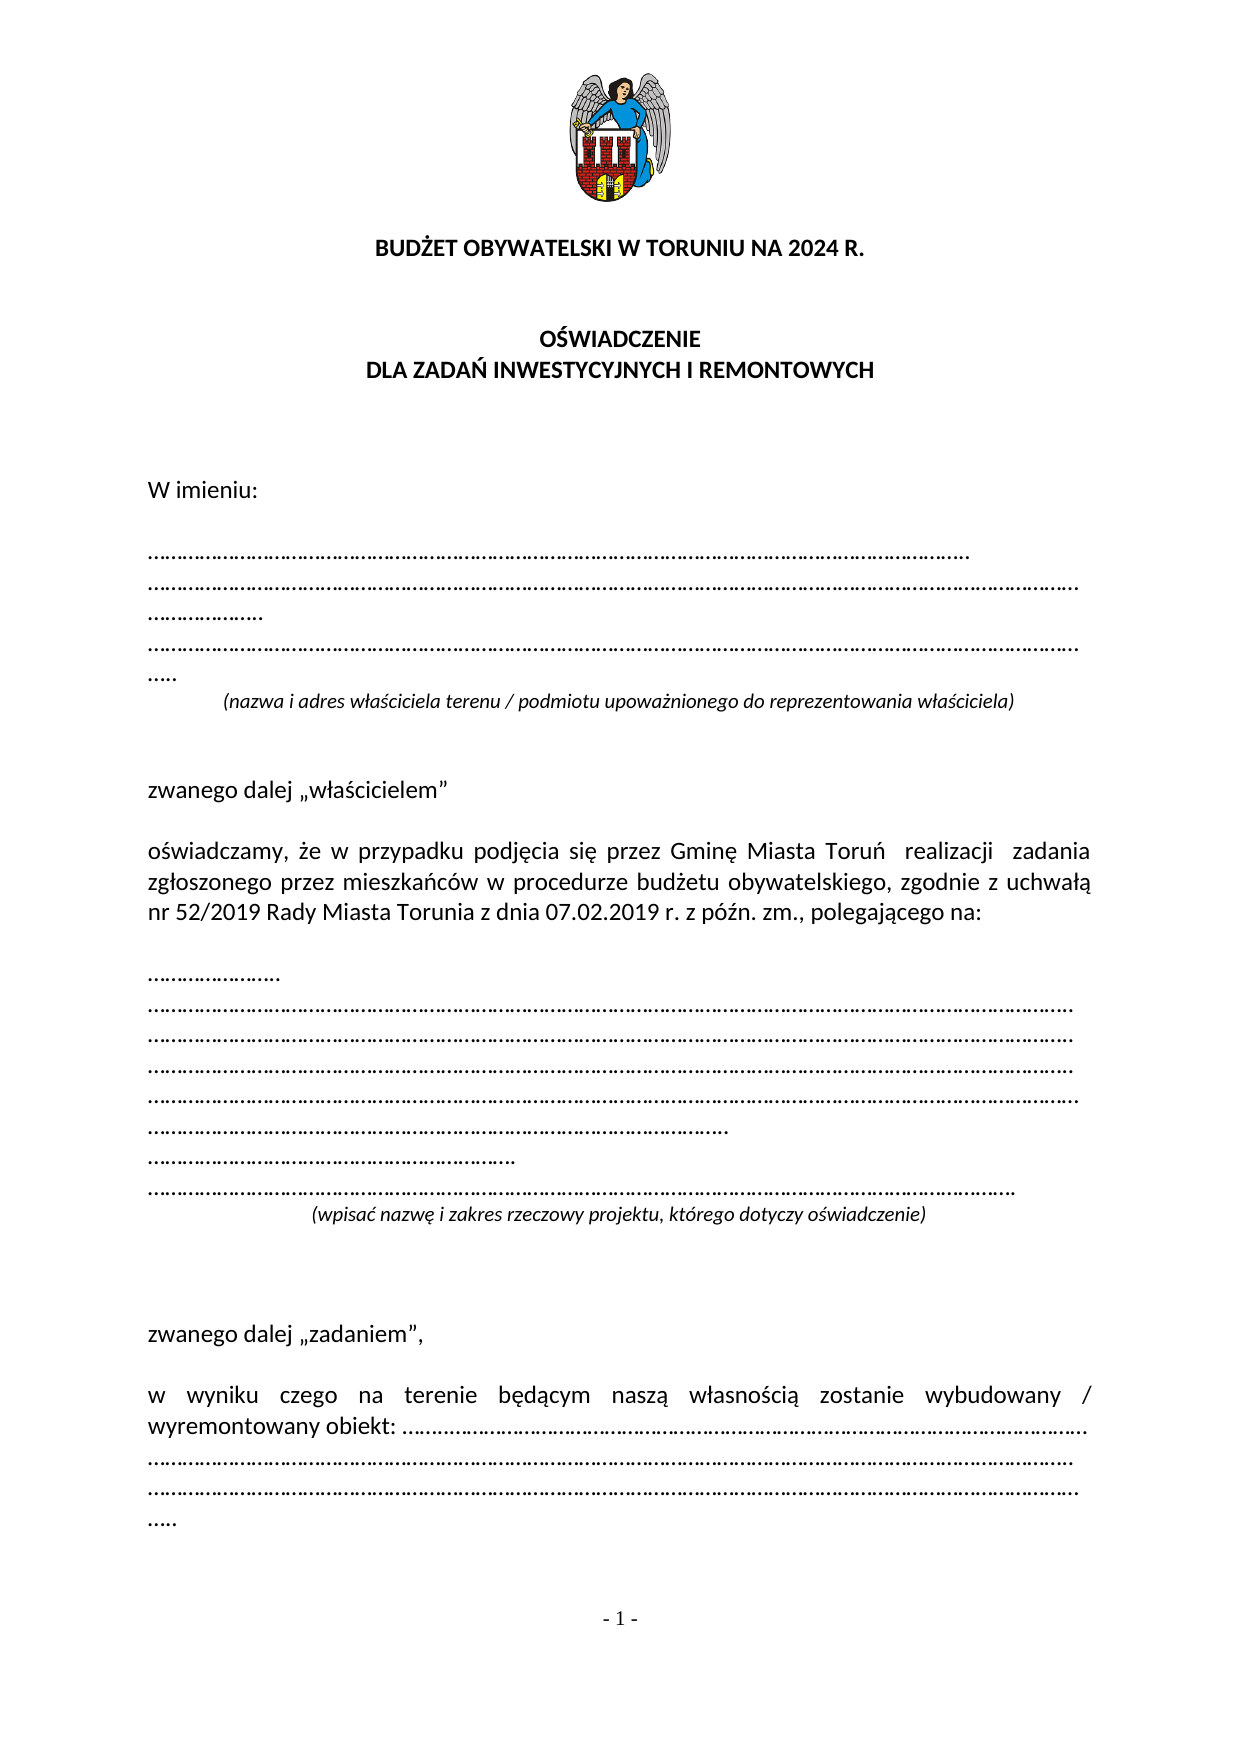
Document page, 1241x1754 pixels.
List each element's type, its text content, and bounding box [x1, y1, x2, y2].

text zwanego dalej „zadaniem”, [148, 1318, 1093, 1349]
text ……………………………………………………………………………………………………………………………..………………………………………………………………………………………………………………………………………………………………..………………………………………………………………………………………………………………………………………………….. [148, 535, 1093, 688]
text …………………..……………………………………………………………………………………………………………………………………………..……………………………………………………………………………………………………………………………………………..……………………………………………………………………………………………………………………………………………..………………………………………………………………………………………………………………………………………………………………………………………………………………………………………..……………………………………………………….……………………………………………………………………………………………………………………………………. [148, 957, 1093, 1202]
text BUDŻET OBYWATELSKI W TORUNIU NA 2024 R. [148, 232, 1093, 262]
text w wyniku czego na terenie będącym naszą własnością zostanie wybudowany / wyremontowany obiekt: ……..………………………………………………………………………………………………… [148, 1379, 1093, 1441]
text OŚWIADCZENIE DLA ZADAŃ INWESTYCYJNYCH I REMONTOWYCH [148, 323, 1093, 384]
text zwanego dalej „właścicielem” [148, 774, 1093, 805]
text (nazwa i adres właściciela terenu / podmiotu upoważnionego do reprezentowania właściciela) [148, 688, 1093, 713]
text oświadczamy, że w przypadku podjęcia się przez Gminę Miasta Toruń realizacji zadania zgłoszonego przez mieszkańców w procedurze budżetu obywatelskiego, zgodnie z uchwałą nr 52/2019 Rady Miasta Torunia z dnia 07.02.2019 r. z późn. zm., polegającego na: [148, 835, 1093, 927]
text (wpisać nazwę i zakres rzeczowy projektu, którego dotyczy oświadczenie) [148, 1202, 1093, 1227]
text ……………………………………………………………………………………………………………………………………………..………………………………………………………………………………………………………………………………………………….. [148, 1441, 1093, 1532]
text W imieniu: [148, 474, 1093, 505]
